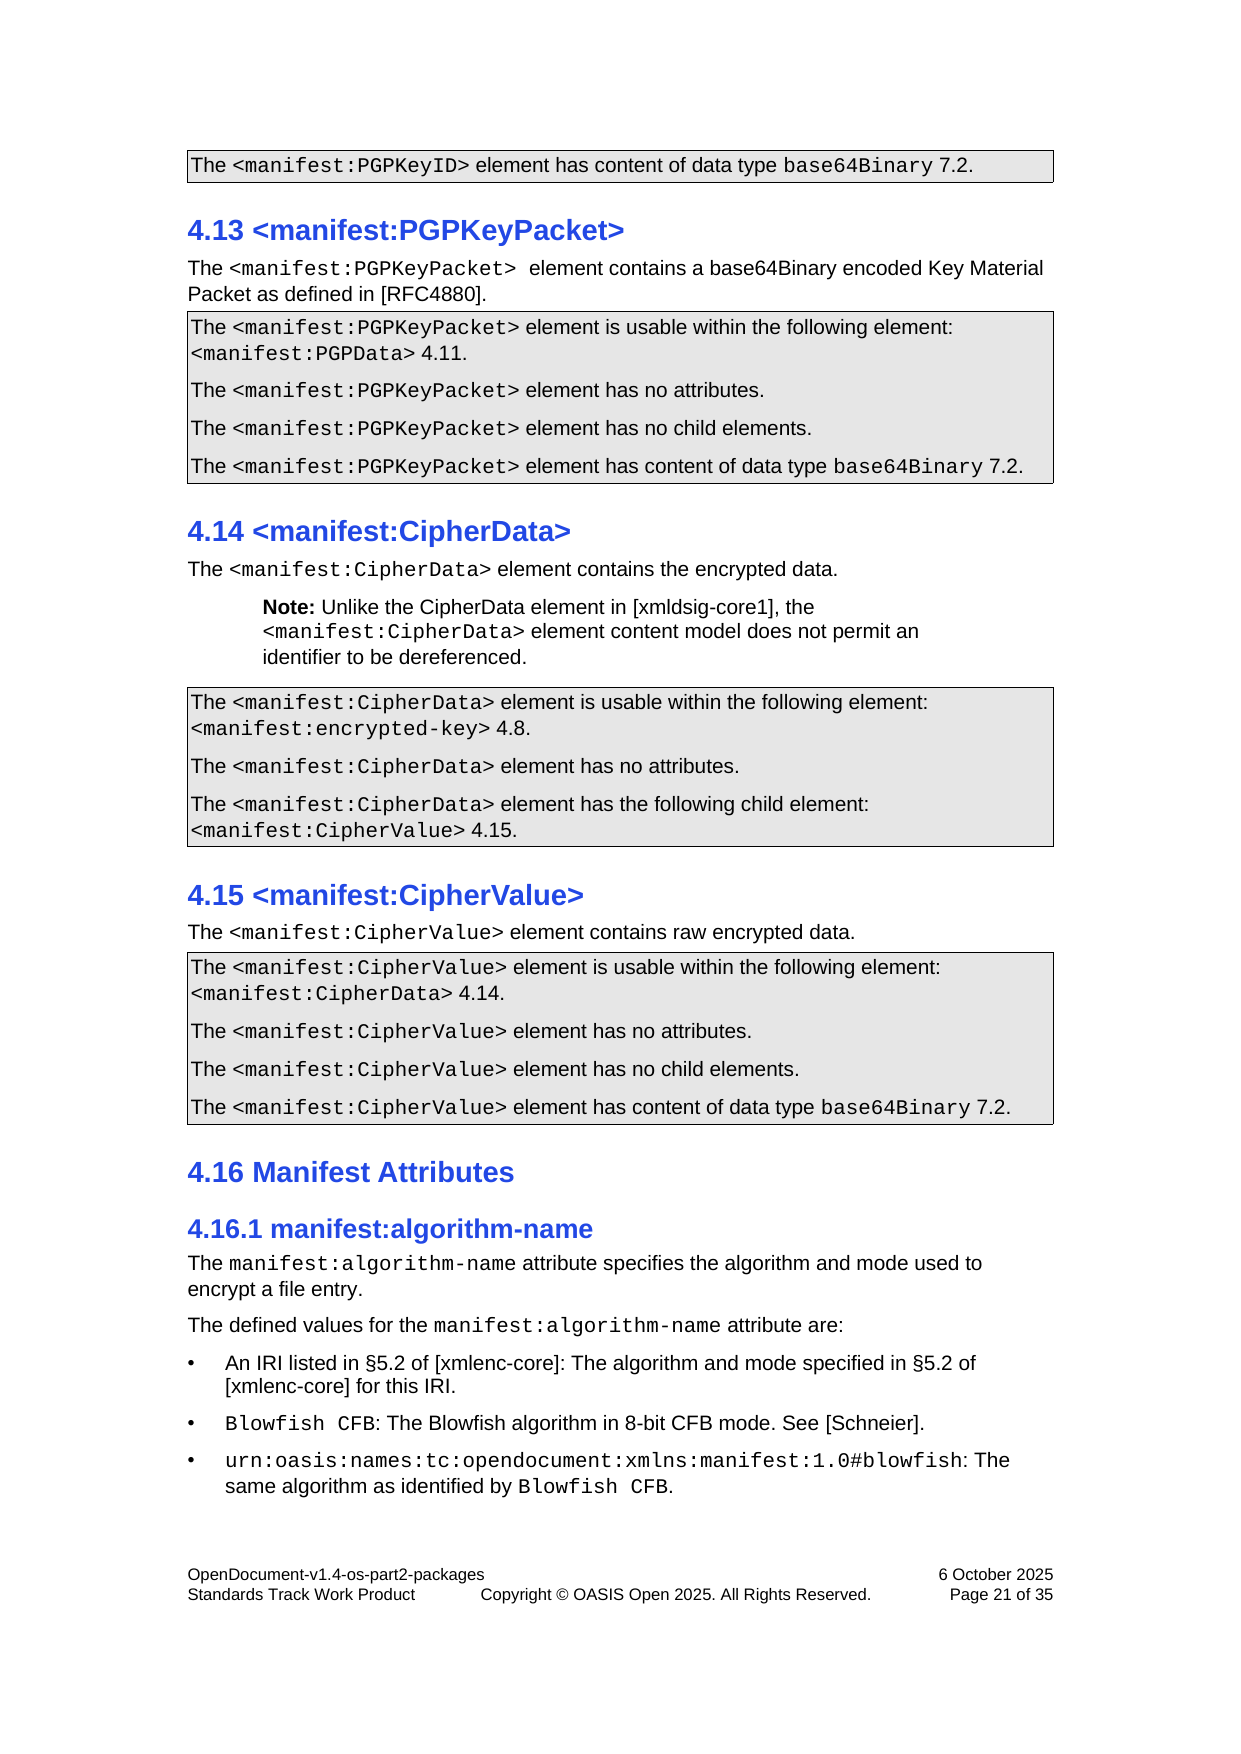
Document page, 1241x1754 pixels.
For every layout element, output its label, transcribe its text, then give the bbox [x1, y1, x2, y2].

list The <manifest:CipherValue> element has no attributes. [188, 1016, 1053, 1045]
list The <manifest:PGPKeyPacket> element has no attributes. [188, 375, 1053, 404]
subtitle Manifest Attributes [187, 1155, 1053, 1188]
text The <manifest:CipherValue> element contains raw encrypted data. [187, 920, 1053, 946]
subtitle <manifest:CipherValue> [187, 878, 1053, 911]
list The <manifest:PGPKeyPacket> element has content of data type base64Binary 7.2. [188, 451, 1053, 483]
list The <manifest:CipherData> element has the following child element: <manifest:CipherValue> 4.15. [188, 789, 1053, 846]
list The <manifest:PGPKeyPacket> element is usable within the following element: <manifest:PGPData> 4.11. [188, 312, 1053, 366]
subtitle <manifest:CipherData> [187, 514, 1053, 548]
subtitle manifest:algorithm-name [187, 1213, 1053, 1244]
list The <manifest:CipherValue> element has no child elements. [188, 1054, 1053, 1083]
subtitle <manifest:PGPKeyPacket> [187, 213, 1053, 247]
list urn:oasis:names:tc:opendocument:xmlns:manifest:1.0#blowfish: The same algorithm as identified by Blowfish CFB. [187, 1448, 1053, 1500]
text Note: Unlike the CipherData element in [xmldsig-core1], the <manifest:CipherData> element content model does not permit an identifier to be dereferenced. [262, 595, 978, 668]
text The manifest:algorithm-name attribute specifies the algorithm and mode used to encrypt a file entry. [187, 1251, 1053, 1300]
list The <manifest:PGPKeyPacket> element has no child elements. [188, 413, 1053, 442]
list The <manifest:CipherValue> element has content of data type base64Binary 7.2. [188, 1092, 1053, 1124]
list The <manifest:CipherData> element is usable within the following element: <manifest:encrypted-key> 4.8. [188, 688, 1053, 742]
list The <manifest:CipherData> element has no attributes. [188, 751, 1053, 780]
list Blowfish CFB: The Blowfish algorithm in 8-bit CFB mode. See [Schneier]. [187, 1410, 1053, 1436]
text The <manifest:PGPKeyPacket> element contains a base64Binary encoded Key Material Packet as defined in [RFC4880]. [187, 256, 1053, 305]
text The <manifest:CipherData> element contains the encrypted data. [187, 556, 1053, 582]
list An IRI listed in §5.2 of [xmlenc-core]: The algorithm and mode specified in §5.2 of [xmlenc-core] for this IRI. [187, 1350, 1053, 1398]
list The <manifest:PGPKeyID> element has content of data type base64Binary 7.2. [188, 151, 1053, 182]
text The defined values for the manifest:algorithm-name attribute are: [187, 1312, 1053, 1338]
list The <manifest:CipherValue> element is usable within the following element: <manifest:CipherData> 4.14. [188, 953, 1053, 1007]
